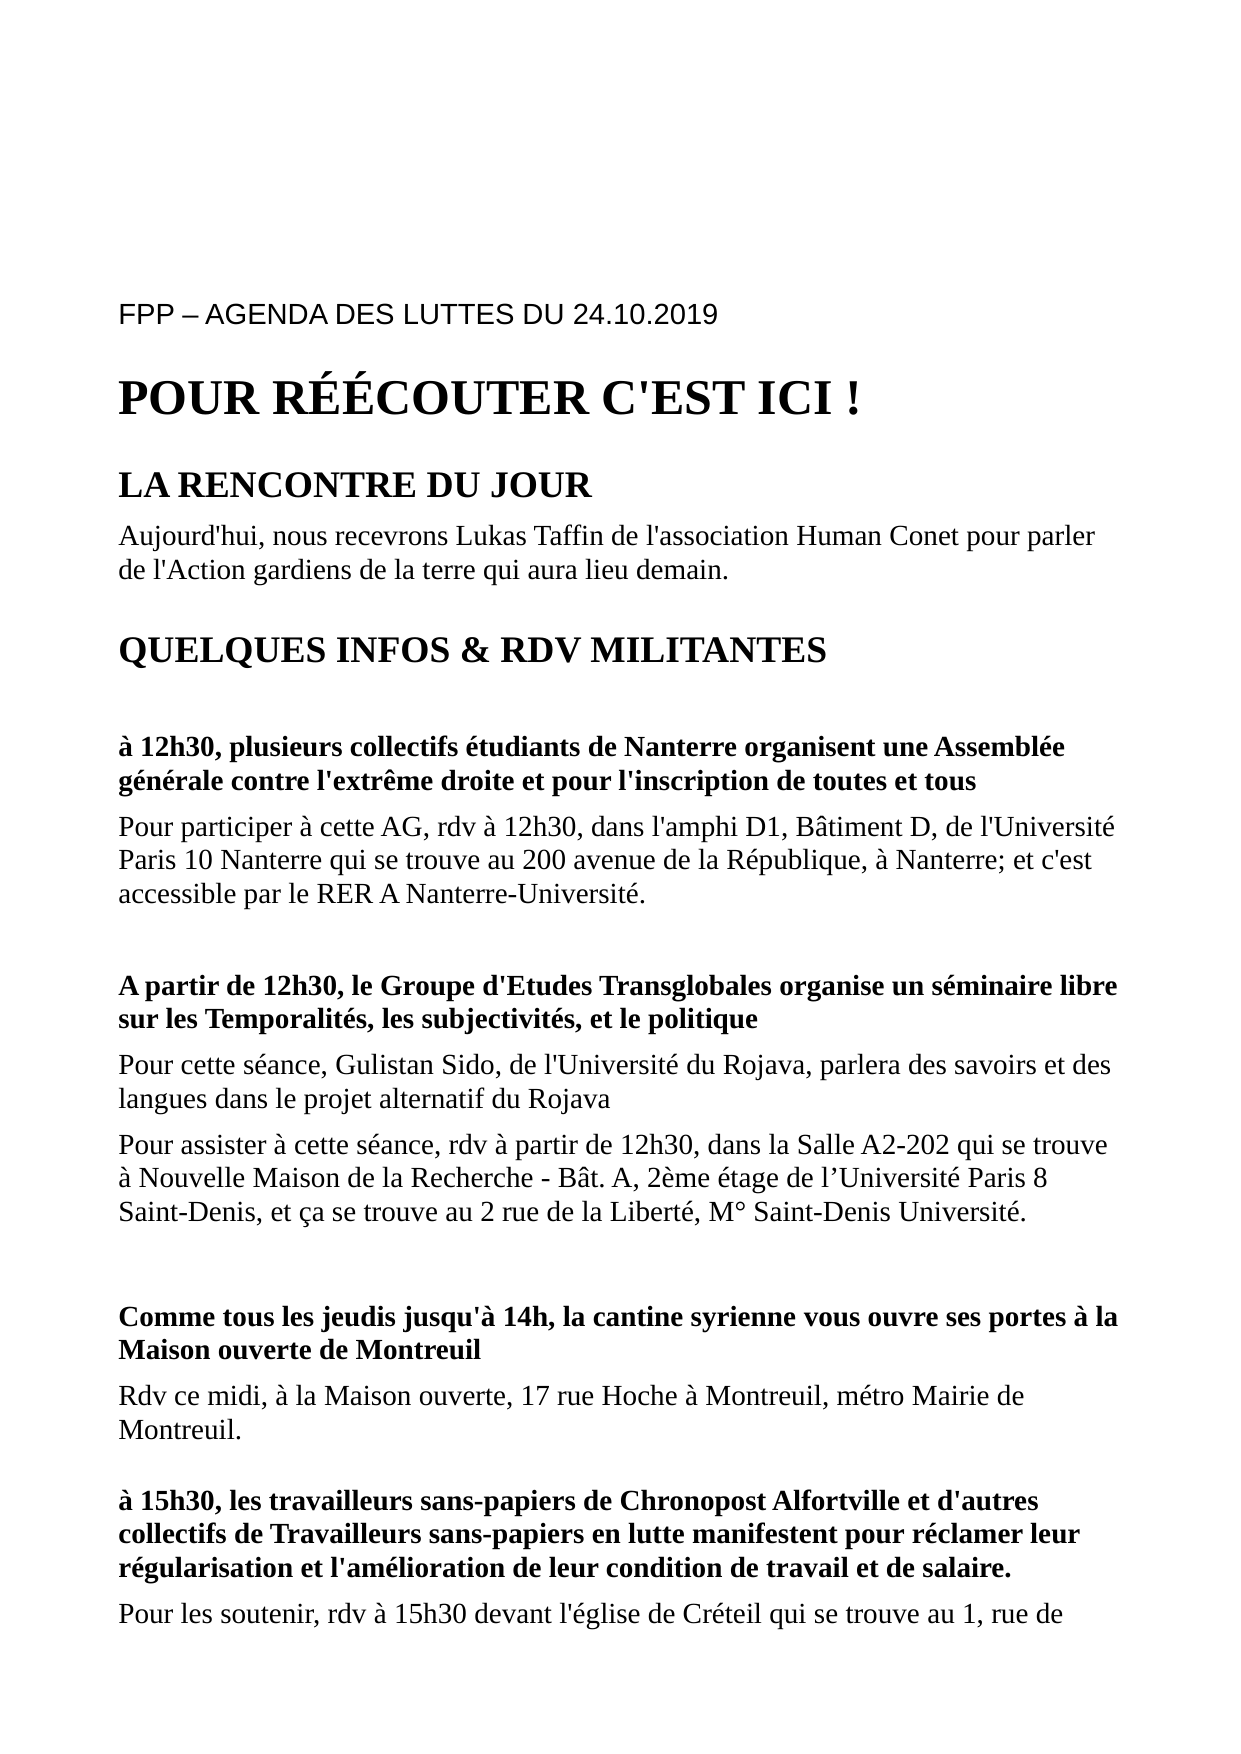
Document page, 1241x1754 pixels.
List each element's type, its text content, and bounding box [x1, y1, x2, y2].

text Pour cette séance, Gulistan Sido, de l'Université du Rojava, parlera des savoirs et des langues dans le projet alternatif du Rojava [118, 1047, 1122, 1114]
text A partir de 12h30, le Groupe d'Etudes Transglobales organise un séminaire libre sur les Temporalités, les subjectivités, et le politique [118, 968, 1122, 1035]
subtitle Comme tous les jeudis jusqu'à 14h, la cantine syrienne vous ouvre ses portes à la Maison ouverte de Montreuil [118, 1299, 1122, 1366]
subtitle QUELQUES INFOS & RDV MILITANTES [118, 627, 1122, 670]
subtitle à 15h30, les travailleurs sans-papiers de Chronopost Alfortville et d'autres collectifs de Travailleurs sans-papiers en lutte manifestent pour réclamer leur régularisation et l'amélioration de leur condition de travail et de salaire. [118, 1483, 1122, 1583]
text à 12h30, plusieurs collectifs étudiants de Nanterre organisent une Assemblée générale contre l'extrême droite et pour l'inscription de toutes et tous [118, 729, 1122, 796]
subtitle Aujourd'hui, nous recevrons Lukas Taffin de l'association Human Conet pour parler de l'Action gardiens de la terre qui aura lieu demain. [118, 518, 1122, 585]
text Pour les soutenir, rdv à 15h30 devant l'église de Créteil qui se trouve au 1, rue de [118, 1596, 1122, 1629]
subtitle FPP – AGENDA DES LUTTES DU 24.10.2019 [118, 297, 1122, 330]
subtitle POUR RÉÉCOUTER C'EST ICI ! [118, 368, 1122, 425]
text Pour participer à cette AG, rdv à 12h30, dans l'amphi D1, Bâtiment D, de l'Université Paris 10 Nanterre qui se trouve au 200 avenue de la République, à Nanterre; et c'est accessible par le RER A Nanterre-Université. [118, 809, 1122, 909]
text Pour assister à cette séance, rdv à partir de 12h30, dans la Salle A2-202 qui se trouve à Nouvelle Maison de la Recherche - Bât. A, 2ème étage de l’Université Paris 8 Saint-Denis, et ça se trouve au 2 rue de la Liberté, M° Saint-Denis Université. [118, 1127, 1122, 1261]
subtitle Ma [411, 143, 1122, 177]
text Rdv ce midi, à la Maison ouverte, 17 rue Hoche à Montreuil, métro Mairie de Montreuil. [118, 1378, 1122, 1445]
subtitle LA RENCONTRE DU JOUR [118, 463, 1122, 506]
